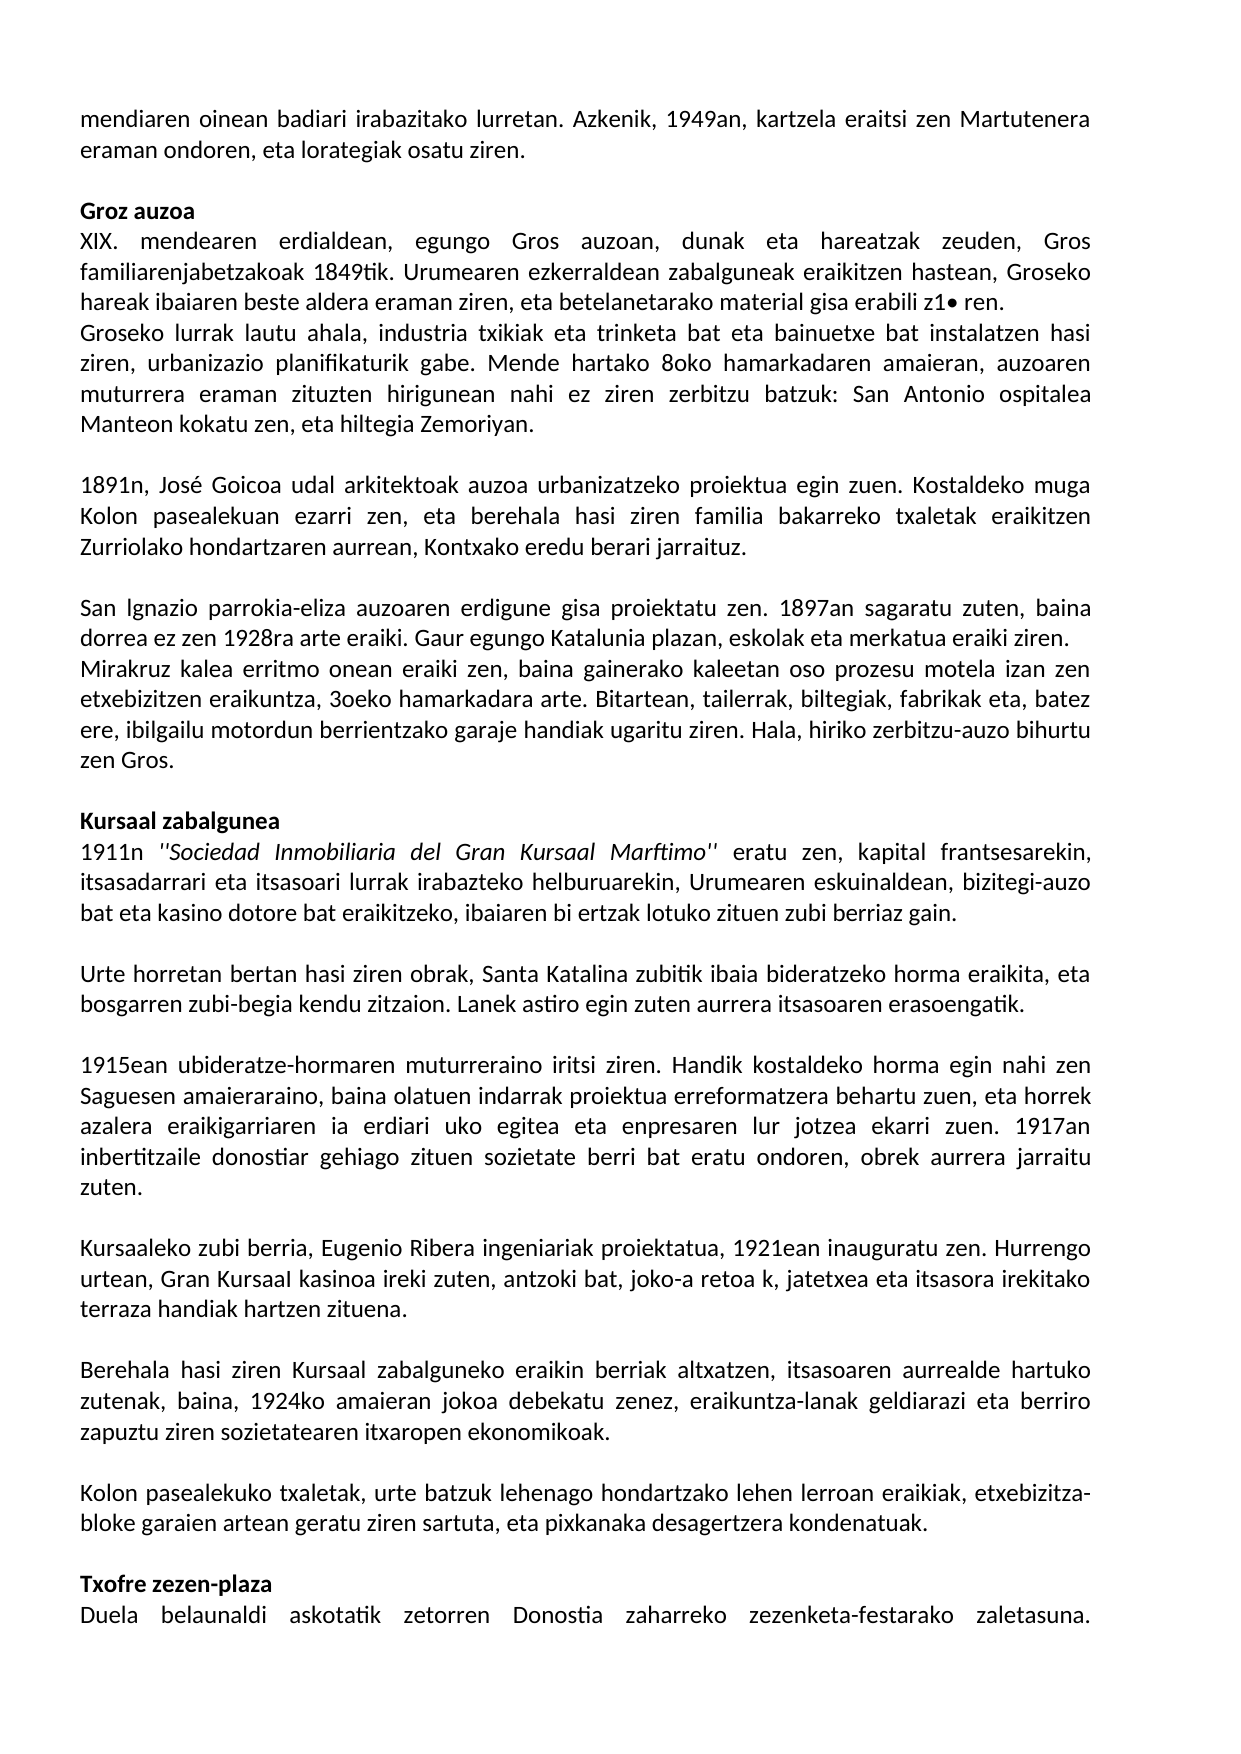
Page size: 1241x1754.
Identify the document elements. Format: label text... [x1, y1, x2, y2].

text Groseko lurrak lautu ahala, industria txikiak eta trinketa bat eta bainuetxe bat instalatzen hasi ziren, urbanizazio planifikaturik gabe. Mende hartako 8oko hamarkadaren amaieran, auzoaren muturrera eraman zituzten hirigunean nahi ez ziren zerbitzu batzuk: San Antonio ospitalea Manteon kokatu zen, eta hiltegia Zemoriyan. [80, 317, 1092, 439]
text Kursaaleko zubi berria, Eugenio Ribera ingeniariak proiektatua, 1921ean inauguratu zen. Hurrengo urtean, Gran KursaaI kasinoa ireki zuten, antzoki bat, joko-a retoa k, jatetxea eta itsasora irekitako terraza handiak hartzen zituena. [80, 1233, 1092, 1324]
text Urte horretan bertan hasi ziren obrak, Santa Katalina zubitik ibaia bideratzeko horma eraikita, eta bosgarren zubi-begia kendu zitzaion. Lanek astiro egin zuten aurrera itsasoaren erasoengatik. [80, 958, 1092, 1019]
text Duela belaunaldi askotatik zetorren Donostia zaharreko zezenketa-festarako zaletasuna. [80, 1599, 1092, 1629]
text Mirakruz kalea erritmo onean eraiki zen, baina gainerako kaleetan oso prozesu motela izan zen etxebizitzen eraikuntza, 3oeko hamarkadara arte. Bitartean, tailerrak, biltegiak, fabrikak eta, batez ere, ibilgailu motordun berrientzako garaje handiak ugaritu ziren. Hala, hiriko zerbitzu-auzo bihurtu zen Gros. [80, 653, 1092, 775]
text Txofre zezen-plaza [80, 1568, 1092, 1599]
text Kolon pasealekuko txaletak, urte batzuk lehenago hondartzako lehen lerroan eraikiak, etxebizitza-bloke garaien artean geratu ziren sartuta, eta pixkanaka desagertzera kondenatuak. [80, 1477, 1092, 1538]
text 1915ean ubideratze-hormaren muturreraino iritsi ziren. Handik kostaldeko horma egin nahi zen Saguesen amaieraraino, baina olatuen indarrak proiektua erreformatzera behartu zuen, eta horrek azalera eraikigarriaren ia erdiari uko egitea eta enpresaren lur jotzea ekarri zuen. 1917an inbertitzaile donostiar gehiago zituen sozietate berri bat eratu ondoren, obrek aurrera jarraitu zuten. [80, 1049, 1092, 1202]
text 1911n ''Sociedad Inmobiliaria del Gran Kursaal Marftimo'' eratu zen, kapital frantsesarekin, itsasadarrari eta itsasoari lurrak irabazteko helburuarekin, Urumearen eskuinaldean, bizitegi-auzo bat eta kasino dotore bat eraikitzeko, ibaiaren bi ertzak lotuko zituen zubi berriaz gain. [80, 836, 1092, 927]
text 1891n, José Goicoa udal arkitektoak auzoa urbanizatzeko proiektua egin zuen. Kostaldeko muga Kolon pasealekuan ezarri zen, eta berehala hasi ziren familia bakarreko txaletak eraikitzen Zurriolako hondartzaren aurrean, Kontxako eredu berari jarraituz. [80, 469, 1092, 561]
text XIX. mendearen erdialdean, egungo Gros auzoan, dunak eta hareatzak zeuden, Gros familiarenjabetzakoak 1849tik. Urumearen ezkerraldean zabalguneak eraikitzen hastean, Groseko hareak ibaiaren beste aldera eraman ziren, eta betelanetarako material gisa erabili z1• ren. [80, 225, 1092, 317]
text San lgnazio parrokia-eliza auzoaren erdigune gisa proiektatu zen. 1897an sagaratu zuten, baina dorrea ez zen 1928ra arte eraiki. Gaur egungo Katalunia plazan, eskolak eta merkatua eraiki ziren. [80, 592, 1092, 653]
text Kursaal zabalgunea [80, 805, 1092, 836]
text Berehala hasi ziren Kursaal zabalguneko eraikin berriak altxatzen, itsasoaren aurrealde hartuko zutenak, baina, 1924ko amaieran jokoa debekatu zenez, eraikuntza-lanak geldiarazi eta berriro zapuztu ziren sozietatearen itxaropen ekonomikoak. [80, 1355, 1092, 1446]
text mendiaren oinean badiari irabazitako lurretan. Azkenik, 1949an, kartzela eraitsi zen Martutenera eraman ondoren, eta lorategiak osatu ziren. [80, 103, 1092, 164]
text Groz auzoa [80, 195, 1092, 225]
